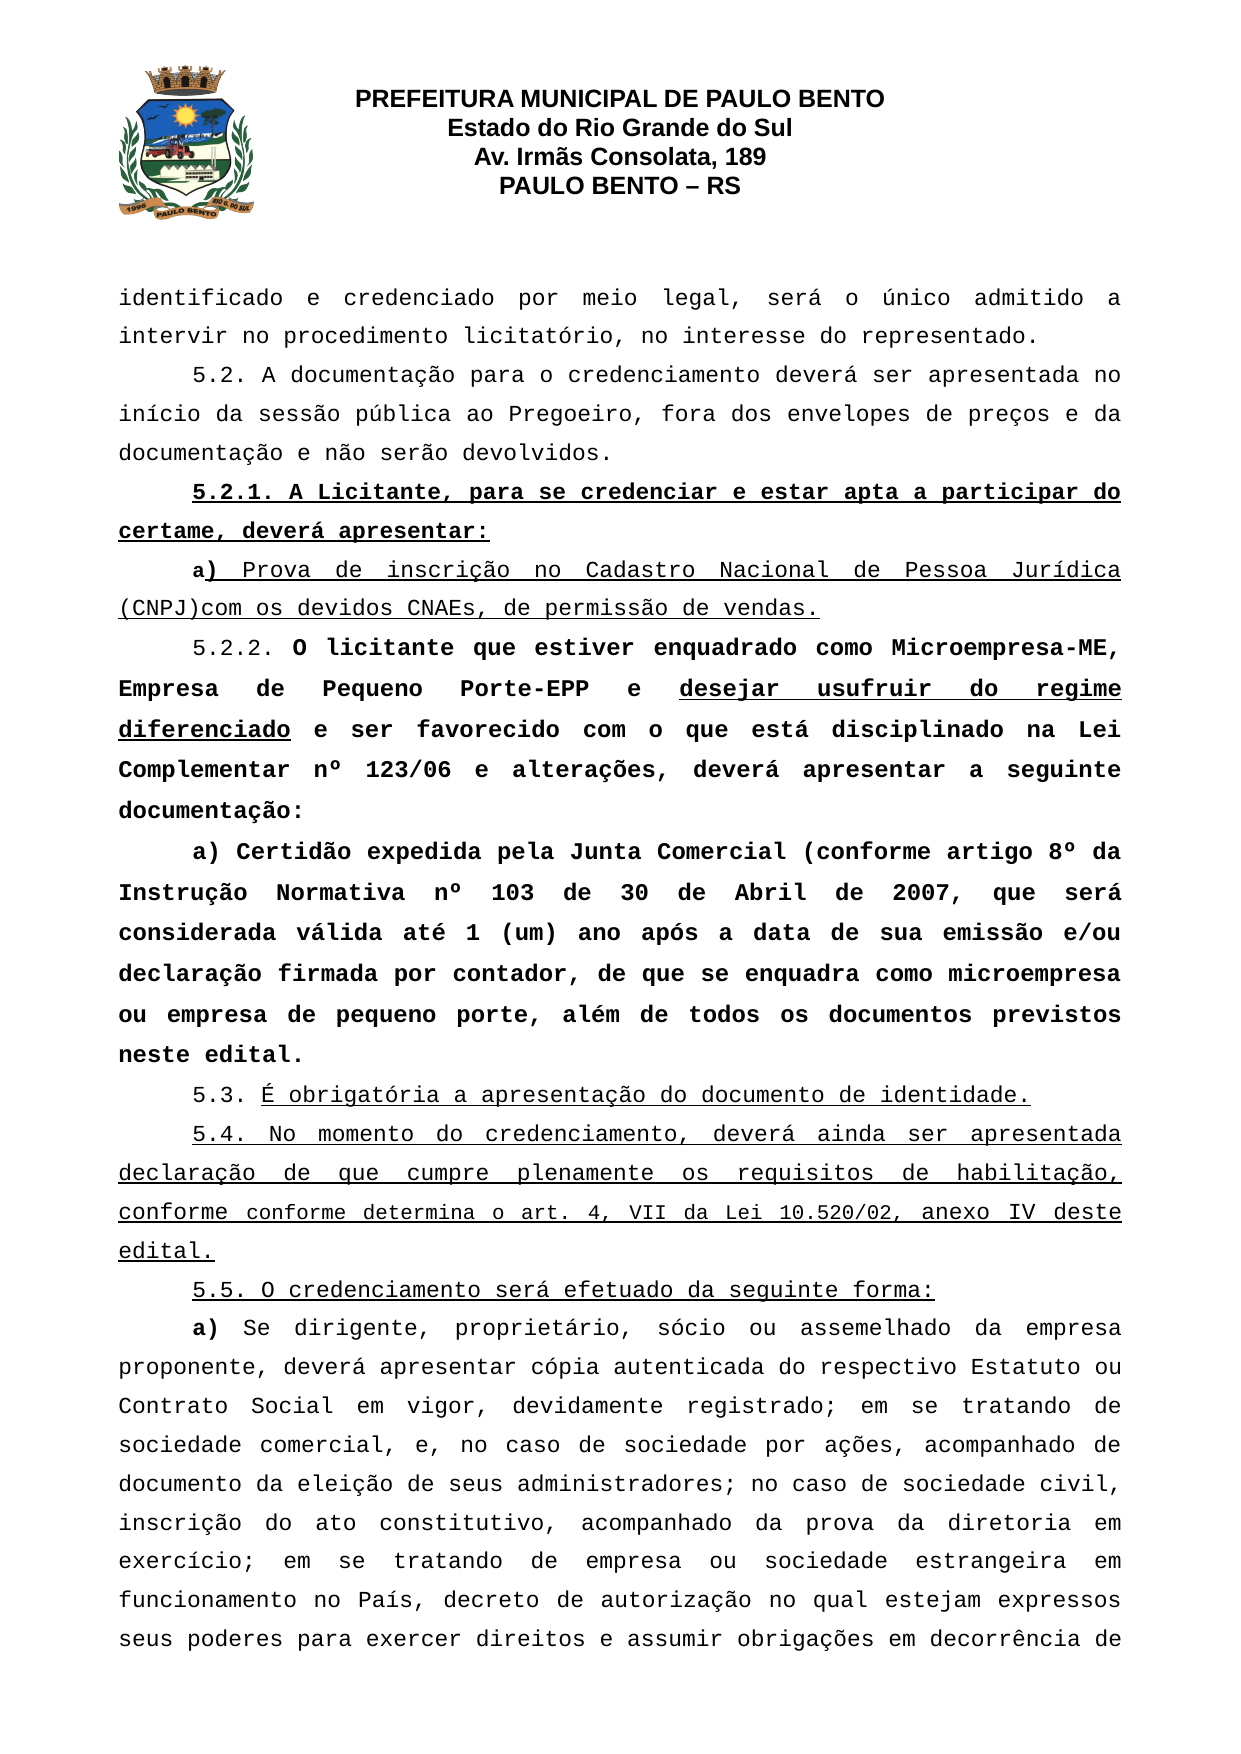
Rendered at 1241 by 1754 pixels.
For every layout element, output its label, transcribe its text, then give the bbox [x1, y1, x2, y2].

text 5.2. A documentação para o credenciamento deverá ser apresentada no início da sessão pública ao Pregoeiro, fora dos envelopes de preços e da documentação e não serão devolvidos. [118, 364, 1122, 467]
text 5.2.2. O licitante que estiver enquadrado como Microempresa-ME, Empresa de Pequeno Porte-EPP e desejar usufruir do regime diferenciado e ser favorecido com o que está disciplinado na Lei Complementar nº 123/06 e alterações, deverá apresentar a seguinte documentação: [118, 636, 1122, 826]
text a) Certidão expedida pela Junta Comercial (conforme artigo 8º da Instrução Normativa nº 103 de 30 de Abril de 2007, que será considerada válida até 1 (um) ano após a data de sua emissão e/ou declaração firmada por contador, de que se enquadra como microempresa ou empresa de pequeno porte, além de todos os documentos previstos neste edital. [118, 839, 1122, 1070]
text 5.2.1. A Licitante, para se credenciar e estar apta a participar do certame, deverá apresentar: [118, 480, 1122, 545]
text 5.4. No momento do credenciamento, deverá ainda ser apresentada declaração de que cumpre plenamente os requisitos de habilitação, [118, 1122, 1122, 1182]
text identificado e credenciado por meio legal, será o único admitido a intervir no procedimento licitatório, no interesse do representado. [118, 286, 1122, 351]
text a) Se dirigente, proprietário, sócio ou assemelhado da empresa proponente, deverá apresentar cópia autenticada do respectivo Estatuto ou Contrato Social em vigor, devidamente registrado; em se tratando de sociedade comercial, e, no caso de sociedade por ações, acompanhado de documento da eleição de seus administradores; no caso de sociedade civil, inscrição do ato constitutivo, acompanhado da prova da diretoria em exercício; em se tratando de empresa ou sociedade estrangeira em funcionamento no País, decreto de autorização no qual estejam expressos seus poderes para exercer direitos e assumir obrigações em decorrência de [118, 1317, 1122, 1653]
text edital. [118, 1223, 1122, 1265]
text 5.5. O credenciamento será efetuado da seguinte forma: [118, 1278, 1122, 1304]
text 5.3. É obrigatória a apresentação do documento de identidade. [118, 1084, 1122, 1109]
text conforme conforme determina o art. 4, VII da Lei 10.520/02, anexo IV deste [118, 1184, 1122, 1221]
text a) Prova de inscrição no Cadastro Nacional de Pessoa Jurídica (CNPJ)com os devidos CNAEs, de permissão de vendas. [118, 558, 1122, 623]
